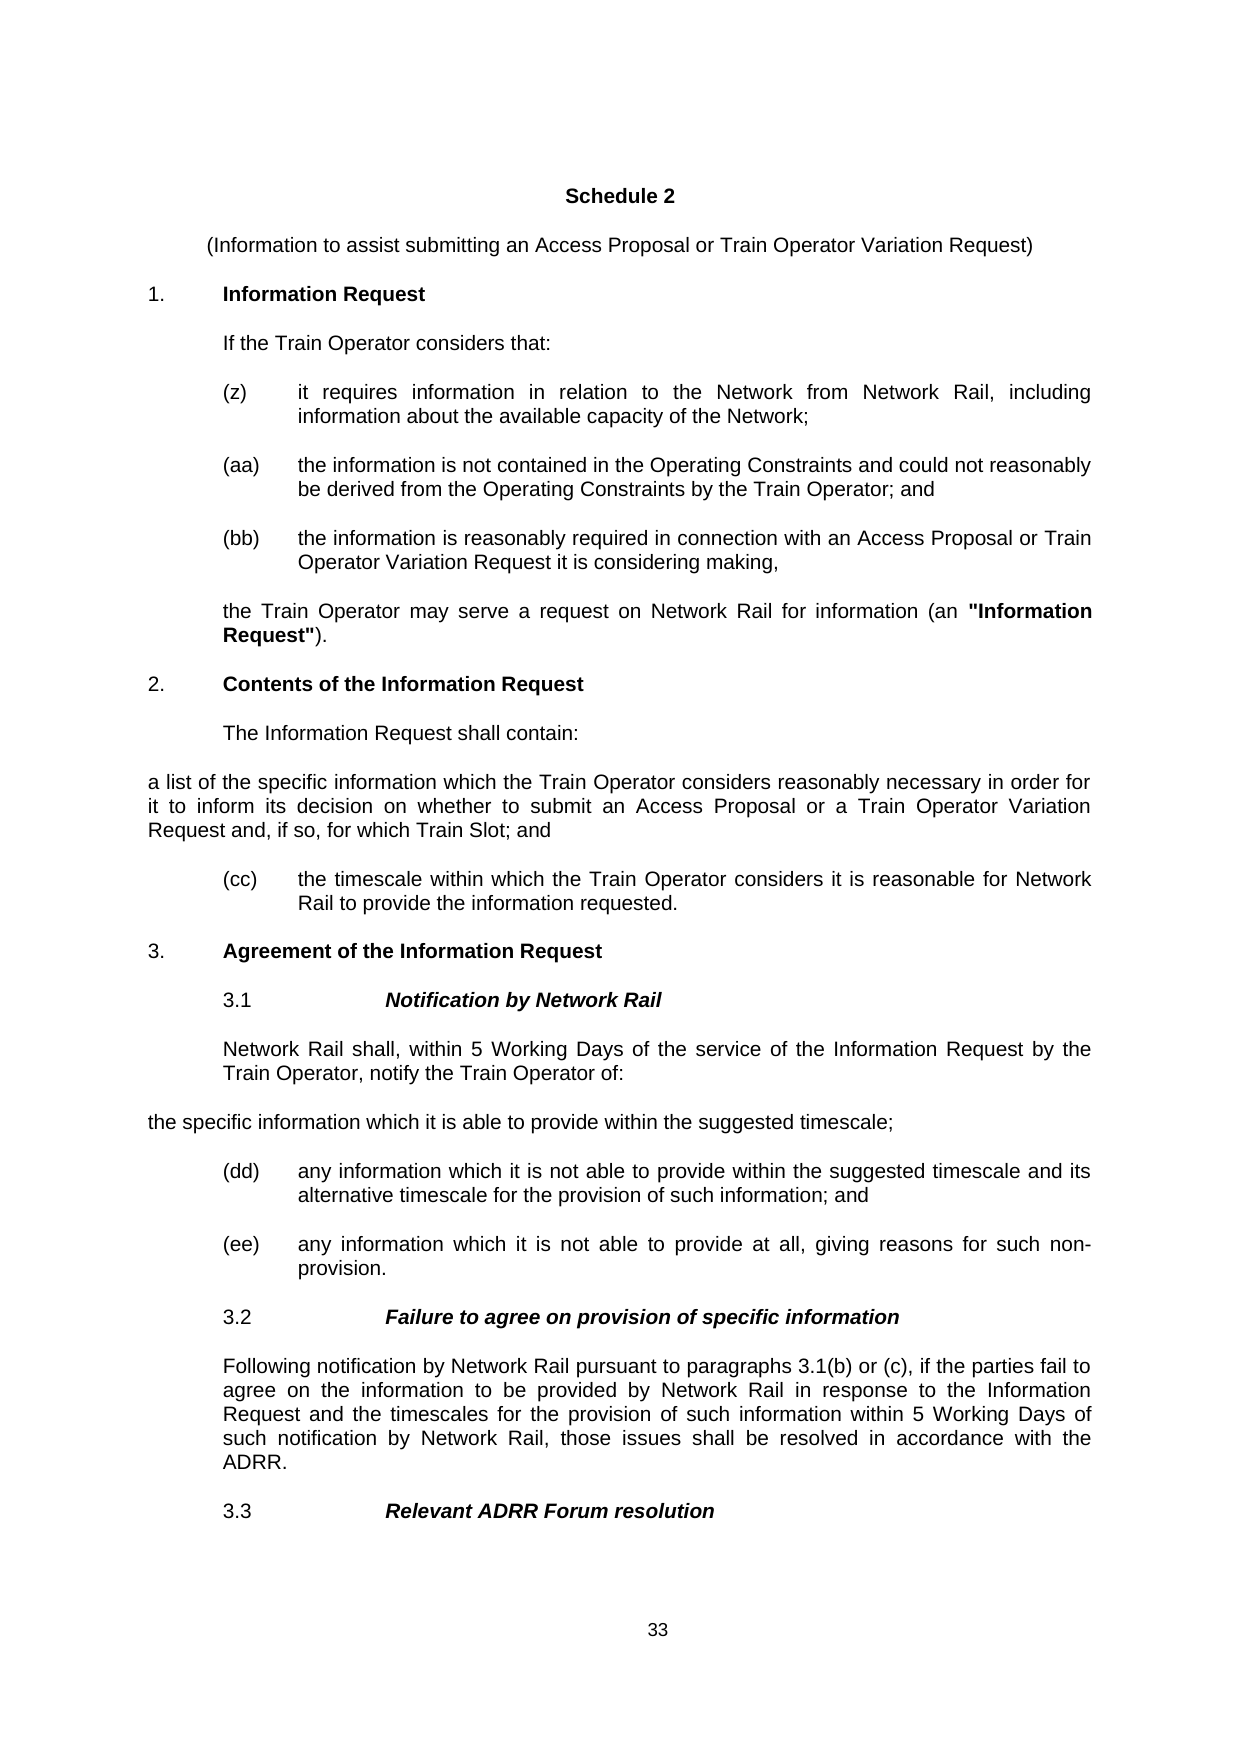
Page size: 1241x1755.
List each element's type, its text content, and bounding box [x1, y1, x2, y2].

list Relevant ADRR Forum resolution [223, 1499, 1093, 1523]
list Failure to agree on provision of specific information [223, 1305, 1093, 1329]
text Network Rail shall, within 5 Working Days of the service of the Information Request by the Train Operator, notify the Train Operator of: [223, 1037, 1093, 1085]
list Notification by Network Rail [223, 988, 1093, 1012]
text Following notification by Network Rail pursuant to paragraphs 3.1(b) or (c), if the parties fail to agree on the information to be provided by Network Rail in response to the Information Request and the timescales for the provision of such information within 5 Working Days of such notification by Network Rail, those issues shall be resolved in accordance with the ADRR. [223, 1354, 1093, 1474]
text (Information to assist submitting an Access Proposal or Train Operator Variation Request) [148, 233, 1093, 257]
text The Information Request shall contain: [223, 721, 1093, 744]
list Information Request [148, 282, 1093, 306]
list Contents of the Information Request [148, 672, 1093, 696]
subtitle a list of the specific information which the Train Operator considers reasonably necessary in order for it to inform its decision on whether to submit an Access Proposal or a Train Operator Variation Request and, if so, for which Train Slot; and [148, 769, 1093, 841]
list Agreement of the Information Request [148, 939, 1093, 963]
subtitle the information is not contained in the Operating Constraints and could not reasonably be derived from the Operating Constraints by the Train Operator; and [223, 453, 1093, 501]
subtitle any information which it is not able to provide within the suggested timescale and its alternative timescale for the provision of such information; and [223, 1159, 1093, 1207]
subtitle the specific information which it is able to provide within the suggested timescale; [148, 1110, 1093, 1134]
subtitle any information which it is not able to provide at all, giving reasons for such non-provision. [223, 1232, 1093, 1280]
text the Train Operator may serve a request on Network Rail for information (an "Information Request"). [223, 599, 1093, 647]
list Schedule 2 [148, 184, 1093, 208]
text If the Train Operator considers that: [223, 331, 1093, 355]
subtitle it requires information in relation to the Network from Network Rail, including information about the available capacity of the Network; [223, 380, 1093, 428]
subtitle the information is reasonably required in connection with an Access Proposal or Train Operator Variation Request it is considering making, [223, 526, 1093, 574]
subtitle the timescale within which the Train Operator considers it is reasonable for Network Rail to provide the information requested. [223, 866, 1093, 914]
